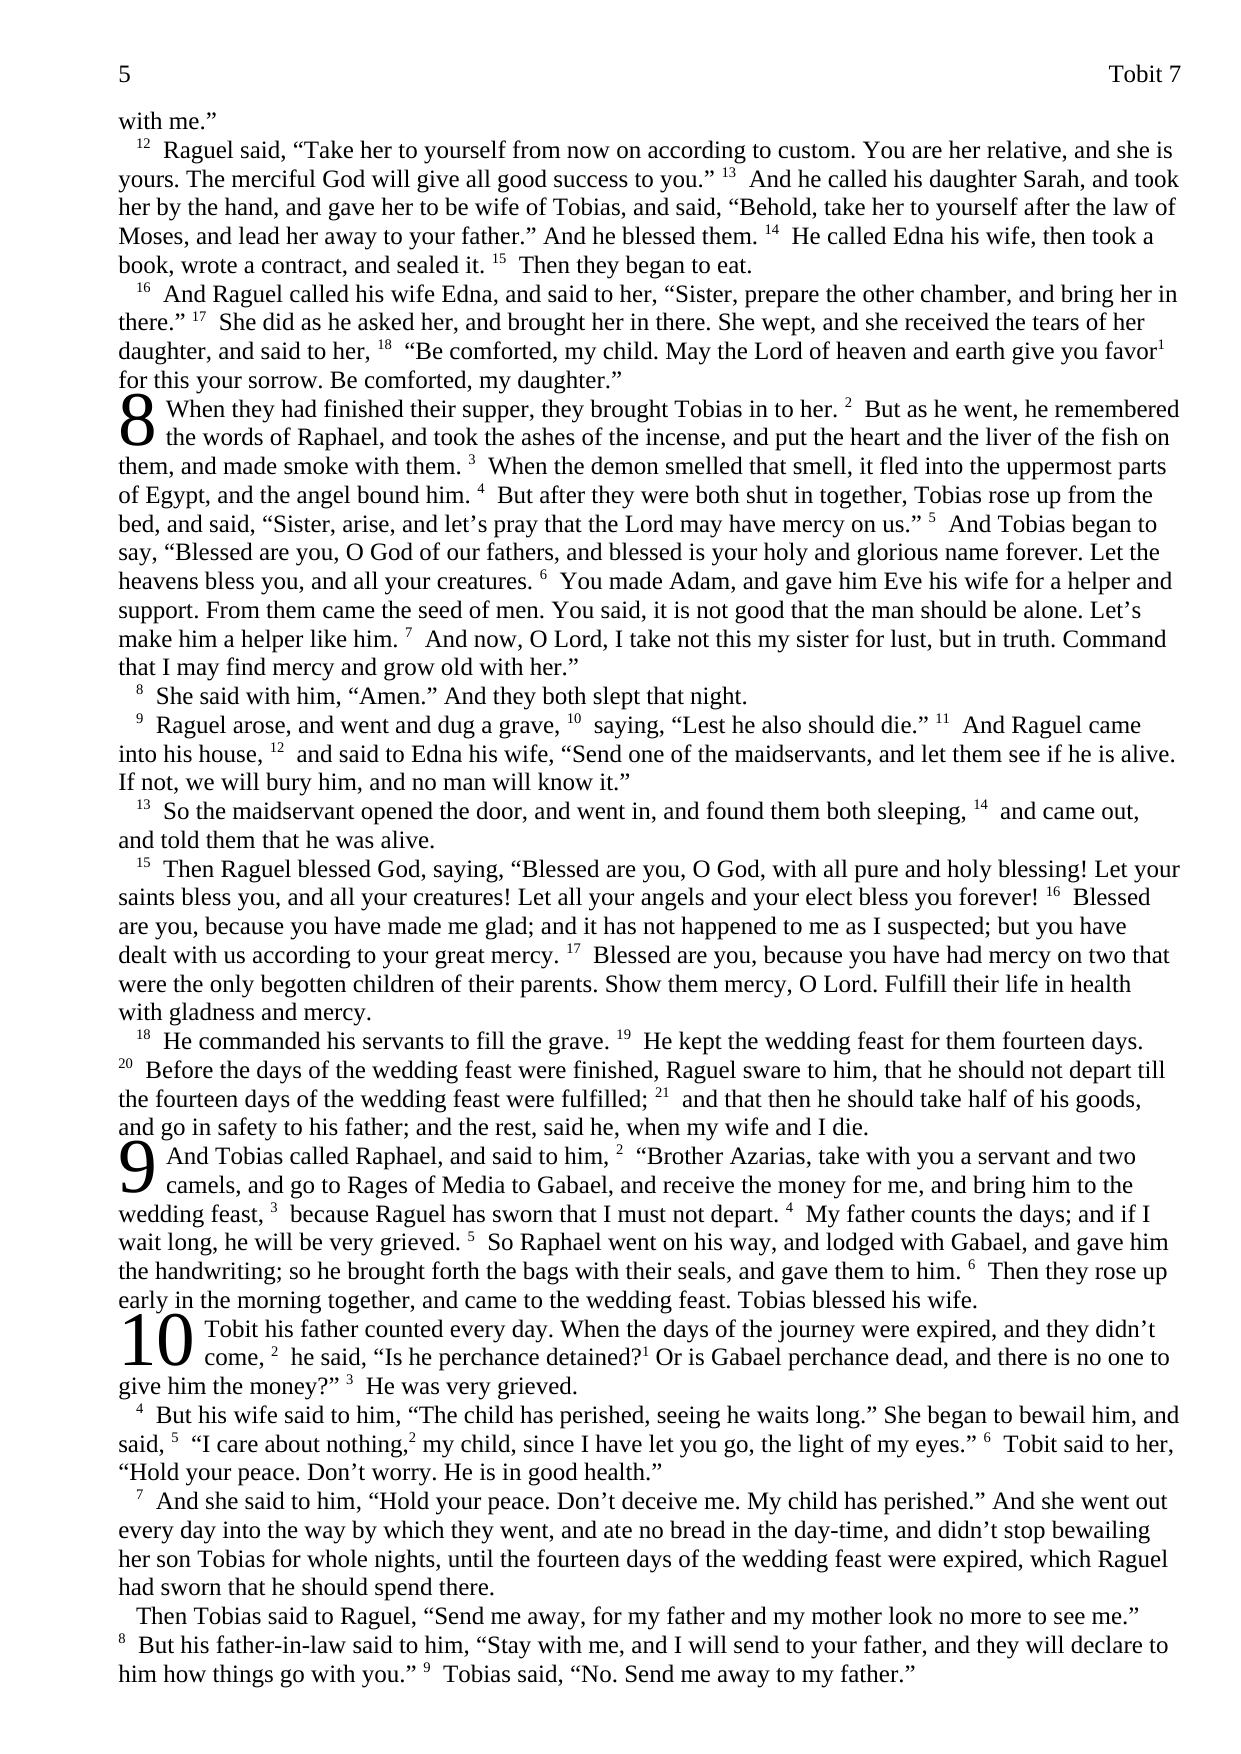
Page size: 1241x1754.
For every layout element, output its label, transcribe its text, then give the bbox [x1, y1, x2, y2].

text with me.” [118, 106, 1181, 135]
text 8When they had finished their supper, they brought Tobias in to her. 2 But as he went, he remembered the words of Raphael, and took the ashes of the incense, and put the heart and the liver of the fish on them, and made smoke with them. 3 When the demon smelled that smell, it fled into the uppermost parts of Egypt, and the angel bound him. 4 But after they were both shut in together, Tobias rose up from the bed, and said, “Sister, arise, and let’s pray that the Lord may have mercy on us.” 5 And Tobias began to say, “Blessed are you, O God of our fathers, and blessed is your holy and glorious name forever. Let the heavens bless you, and all your creatures. 6 You made Adam, and gave him Eve his wife for a helper and support. From them came the seed of men. You said, it is not good that the man should be alone. Let’s make him a helper like him. 7 And now, O Lord, I take not this my sister for lust, but in truth. Command that I may find mercy and grow old with her.” [118, 394, 1181, 681]
text 16 And Raguel called his wife Edna, and said to her, “Sister, prepare the other chamber, and bring her in there.” 17 She did as he asked her, and brought her in there. She wept, and she received the tears of her daughter, and said to her, 18 “Be comforted, my child. May the Lord of heaven and earth give you favor1 for this your sorrow. Be comforted, my daughter.” [118, 279, 1181, 394]
text 12 Raguel said, “Take her to yourself from now on according to custom. You are her relative, and she is yours. The merciful God will give all good success to you.” 13 And he called his daughter Sarah, and took her by the hand, and gave her to be wife of Tobias, and said, “Behold, take her to yourself after the law of Moses, and lead her away to your father.” And he blessed them. 14 He called Edna his wife, then took a book, wrote a contract, and sealed it. 15 Then they began to eat. [118, 135, 1181, 279]
text 7 And she said to him, “Hold your peace. Don’t deceive me. My child has perished.” And she went out every day into the way by which they went, and ate no bread in the day-time, and didn’t stop bewailing her son Tobias for whole nights, until the fourteen days of the wedding feast were expired, which Raguel had sworn that he should spend there. [118, 1486, 1181, 1601]
text 10Tobit his father counted every day. When the days of the journey were expired, and they didn’t come, 2 he said, “Is he perchance detained?1 Or is Gabael perchance dead, and there is no one to give him the money?” 3 He was very grieved. [118, 1314, 1181, 1400]
text 18 He commanded his servants to fill the grave. 19 He kept the wedding feast for them fourteen days. 20 Before the days of the wedding feast were finished, Raguel sware to him, that he should not depart till the fourteen days of the wedding feast were fulfilled; 21 and that then he should take half of his goods, and go in safety to his father; and the rest, said he, when my wife and I die. [118, 1026, 1181, 1141]
text 9And Tobias called Raphael, and said to him, 2 “Brother Azarias, take with you a servant and two camels, and go to Rages of Media to Gabael, and receive the money for me, and bring him to the wedding feast, 3 because Raguel has sworn that I must not depart. 4 My father counts the days; and if I wait long, he will be very grieved. 5 So Raphael went on his way, and lodged with Gabael, and gave him the handwriting; so he brought forth the bags with their seals, and gave them to him. 6 Then they rose up early in the morning together, and came to the wedding feast. Tobias blessed his wife. [118, 1141, 1181, 1314]
text Then Tobias said to Raguel, “Send me away, for my father and my mother look no more to see me.” 8 But his father-in-law said to him, “Stay with me, and I will send to your father, and they will declare to him how things go with you.” 9 Tobias said, “No. Send me away to my father.” [118, 1601, 1181, 1687]
text 4 But his wife said to him, “The child has perished, seeing he waits long.” She began to bewail him, and said, 5 “I care about nothing,2 my child, since I have let you go, the light of my eyes.” 6 Tobit said to her, “Hold your peace. Don’t worry. He is in good health.” [118, 1400, 1181, 1486]
text 9 Raguel arose, and went and dug a grave, 10 saying, “Lest he also should die.” 11 And Raguel came into his house, 12 and said to Edna his wife, “Send one of the maidservants, and let them see if he is alive. If not, we will bury him, and no man will know it.” [118, 710, 1181, 796]
text 13 So the maidservant opened the door, and went in, and found them both sleeping, 14 and came out, and told them that he was alive. [118, 796, 1181, 854]
text 15 Then Raguel blessed God, saying, “Blessed are you, O God, with all pure and holy blessing! Let your saints bless you, and all your creatures! Let all your angels and your elect bless you forever! 16 Blessed are you, because you have made me glad; and it has not happened to me as I suspected; but you have dealt with us according to your great mercy. 17 Blessed are you, because you have had mercy on two that were the only begotten children of their parents. Show them mercy, O Lord. Fulfill their life in health with gladness and mercy. [118, 854, 1181, 1026]
text 8 She said with him, “Amen.” And they both slept that night. [118, 681, 1181, 710]
